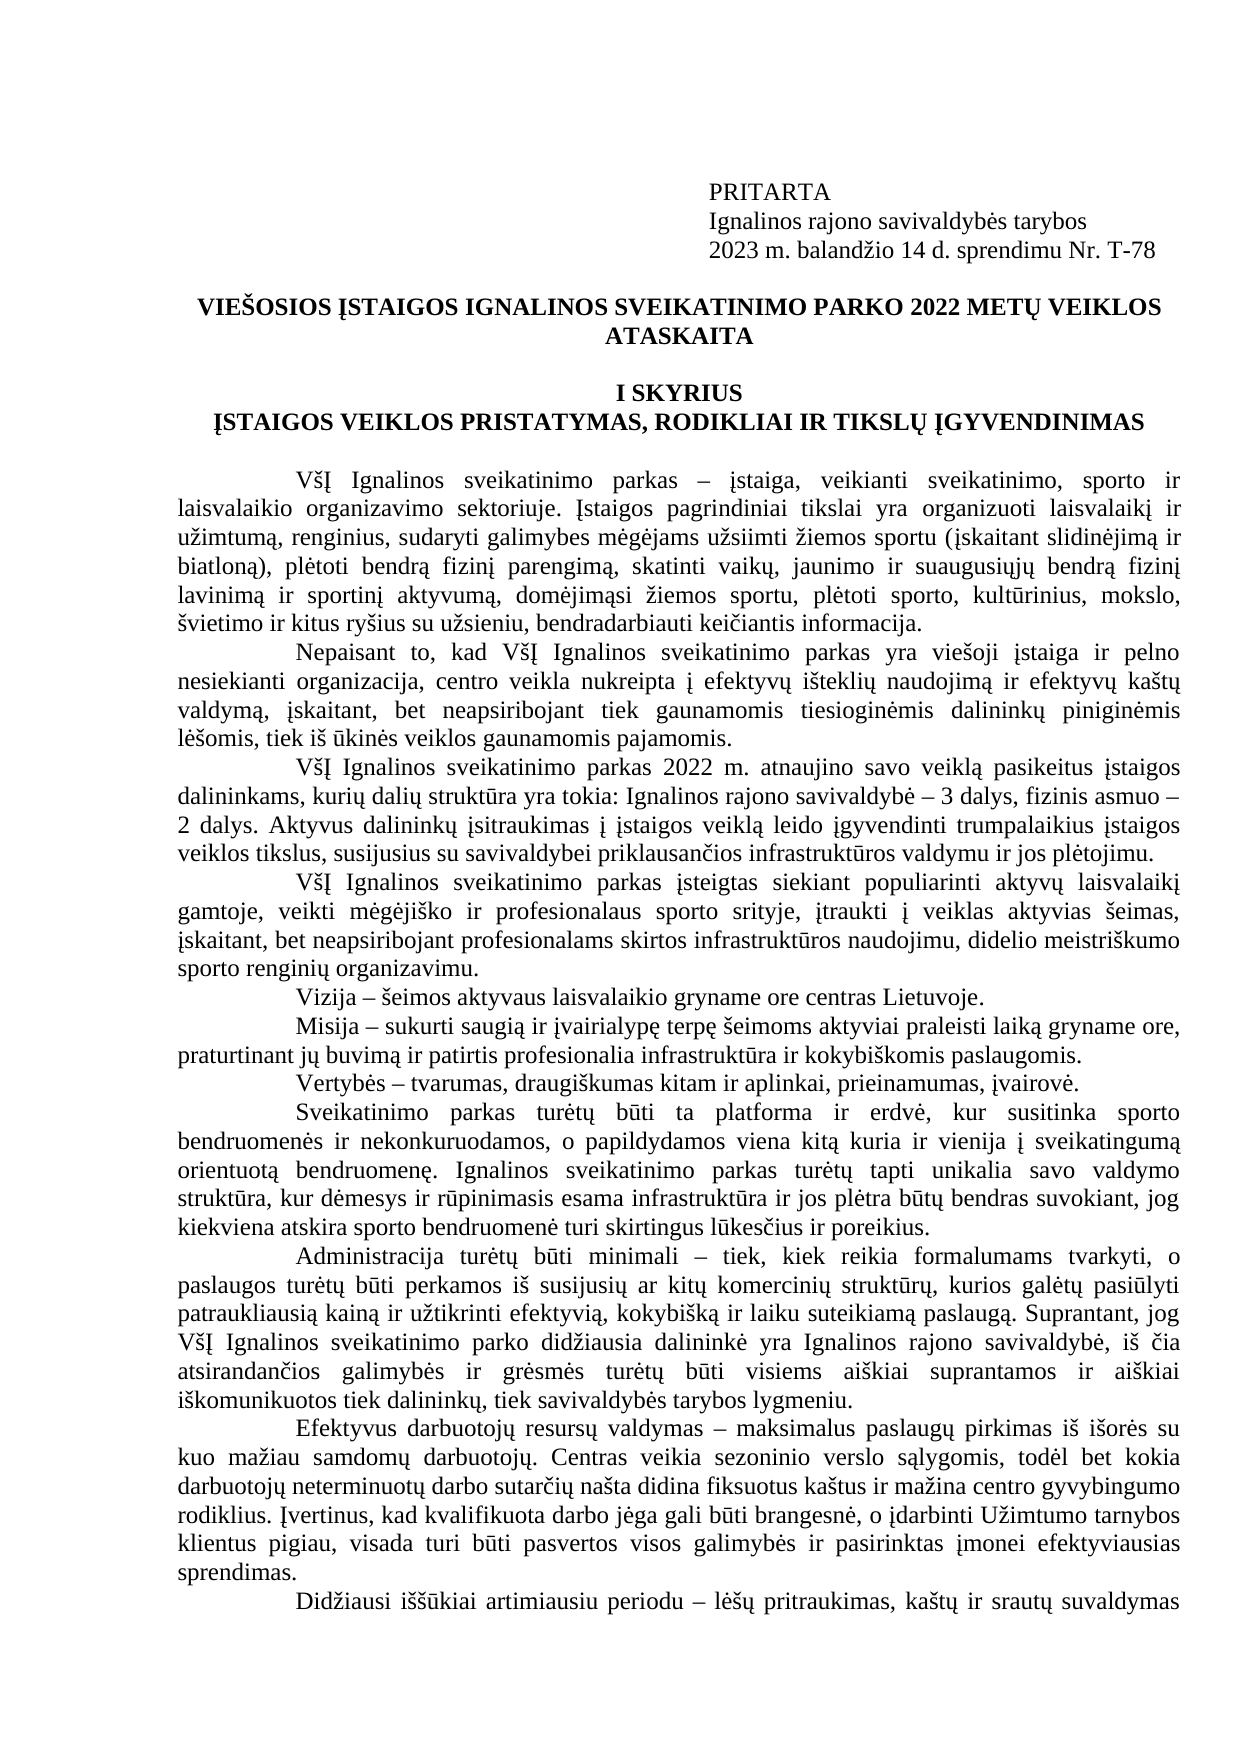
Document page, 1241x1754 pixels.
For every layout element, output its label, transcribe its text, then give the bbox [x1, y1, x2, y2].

text Misija – sukurti saugią ir įvairialypę terpę šeimoms aktyviai praleisti laiką gryname ore, praturtinant jų buvimą ir patirtis profesionalia infrastruktūra ir kokybiškomis paslaugomis. [177, 1011, 1181, 1068]
text VIEŠOSIOS ĮSTAIGOS Ignalinos sveikatinimo parko 2022 METŲ VEIKLOS ATASKAITA [177, 292, 1181, 350]
text Vertybės – tvarumas, draugiškumas kitam ir aplinkai, prieinamumas, įvairovė. [177, 1068, 1181, 1097]
text VšĮ Ignalinos sveikatinimo parkas – įstaiga, veikianti sveikatinimo, sporto ir laisvalaikio organizavimo sektoriuje. Įstaigos pagrindiniai tikslai yra organizuoti laisvalaikį ir užimtumą, renginius, sudaryti galimybes mėgėjams užsiimti žiemos sportu (įskaitant slidinėjimą ir biatloną), plėtoti bendrą fizinį parengimą, skatinti vaikų, jaunimo ir suaugusiųjų bendrą fizinį lavinimą ir sportinį aktyvumą, domėjimąsi žiemos sportu, plėtoti sporto, kultūrinius, mokslo, švietimo ir kitus ryšius su užsieniu, bendradarbiauti keičiantis informacija. [177, 465, 1181, 637]
text PRITARTA [177, 177, 1181, 206]
text I SKYRIUS [177, 378, 1181, 407]
text Sveikatinimo parkas turėtų būti ta platforma ir erdvė, kur susitinka sporto bendruomenės ir nekonkuruodamos, o papildydamos viena kitą kuria ir vienija į sveikatingumą orientuotą bendruomenę. Ignalinos sveikatinimo parkas turėtų tapti unikalia savo valdymo struktūra, kur dėmesys ir rūpinimasis esama infrastruktūra ir jos plėtra būtų bendras suvokiant, jog kiekviena atskira sporto bendruomenė turi skirtingus lūkesčius ir poreikius. [177, 1097, 1181, 1241]
text VšĮ Ignalinos sveikatinimo parkas įsteigtas siekiant populiarinti aktyvų laisvalaikį gamtoje, veikti mėgėjiško ir profesionalaus sporto srityje, įtraukti į veiklas aktyvias šeimas, įskaitant, bet neapsiribojant profesionalams skirtos infrastruktūros naudojimu, didelio meistriškumo sporto renginių organizavimu. [177, 867, 1181, 982]
text Administracija turėtų būti minimali – tiek, kiek reikia formalumams tvarkyti, o paslaugos turėtų būti perkamos iš susijusių ar kitų komercinių struktūrų, kurios galėtų pasiūlyti patraukliausią kainą ir užtikrinti efektyvią, kokybišką ir laiku suteikiamą paslaugą. Suprantant, jog VšĮ Ignalinos sveikatinimo parko didžiausia dalininkė yra Ignalinos rajono savivaldybė, iš čia atsirandančios galimybės ir grėsmės turėtų būti visiems aiškiai suprantamos ir aiškiai iškomunikuotos tiek dalininkų, tiek savivaldybės tarybos lygmeniu. [177, 1241, 1181, 1413]
text Nepaisant to, kad VšĮ Ignalinos sveikatinimo parkas yra viešoji įstaiga ir pelno nesiekianti organizacija, centro veikla nukreipta į efektyvų išteklių naudojimą ir efektyvų kaštų valdymą, įskaitant, bet neapsiribojant tiek gaunamomis tiesioginėmis dalininkų piniginėmis lėšomis, tiek iš ūkinės veiklos gaunamomis pajamomis. [177, 637, 1181, 752]
text Vizija – šeimos aktyvaus laisvalaikio gryname ore centras Lietuvoje. [177, 982, 1181, 1011]
text 2023 m. balandžio 14 d. sprendimu Nr. T-78 [177, 235, 1181, 263]
text ĮSTAIGOS VEIKLOS PRISTATYMAS, RODIKLIAI IR TIKSLŲ ĮGYVENDINIMAS [177, 407, 1181, 436]
text VšĮ Ignalinos sveikatinimo parkas 2022 m. atnaujino savo veiklą pasikeitus įstaigos dalininkams, kurių dalių struktūra yra tokia: Ignalinos rajono savivaldybė – 3 dalys, fizinis asmuo – 2 dalys. Aktyvus dalininkų įsitraukimas į įstaigos veiklą leido įgyvendinti trumpalaikius įstaigos veiklos tikslus, susijusius su savivaldybei priklausančios infrastruktūros valdymu ir jos plėtojimu. [177, 752, 1181, 867]
text Ignalinos rajono savivaldybės tarybos [177, 206, 1181, 235]
text Efektyvus darbuotojų resursų valdymas – maksimalus paslaugų pirkimas iš išorės su kuo mažiau samdomų darbuotojų. Centras veikia sezoninio verslo sąlygomis, todėl bet kokia darbuotojų neterminuotų darbo sutarčių našta didina fiksuotus kaštus ir mažina centro gyvybingumo rodiklius. Įvertinus, kad kvalifikuota darbo jėga gali būti brangesnė, o įdarbinti Užimtumo tarnybos klientus pigiau, visada turi būti pasvertos visos galimybės ir pasirinktas įmonei efektyviausias sprendimas. [177, 1413, 1181, 1586]
text Didžiausi iššūkiai artimiausiu periodu – lėšų pritraukimas, kaštų ir srautų suvaldymas [177, 1586, 1181, 1615]
